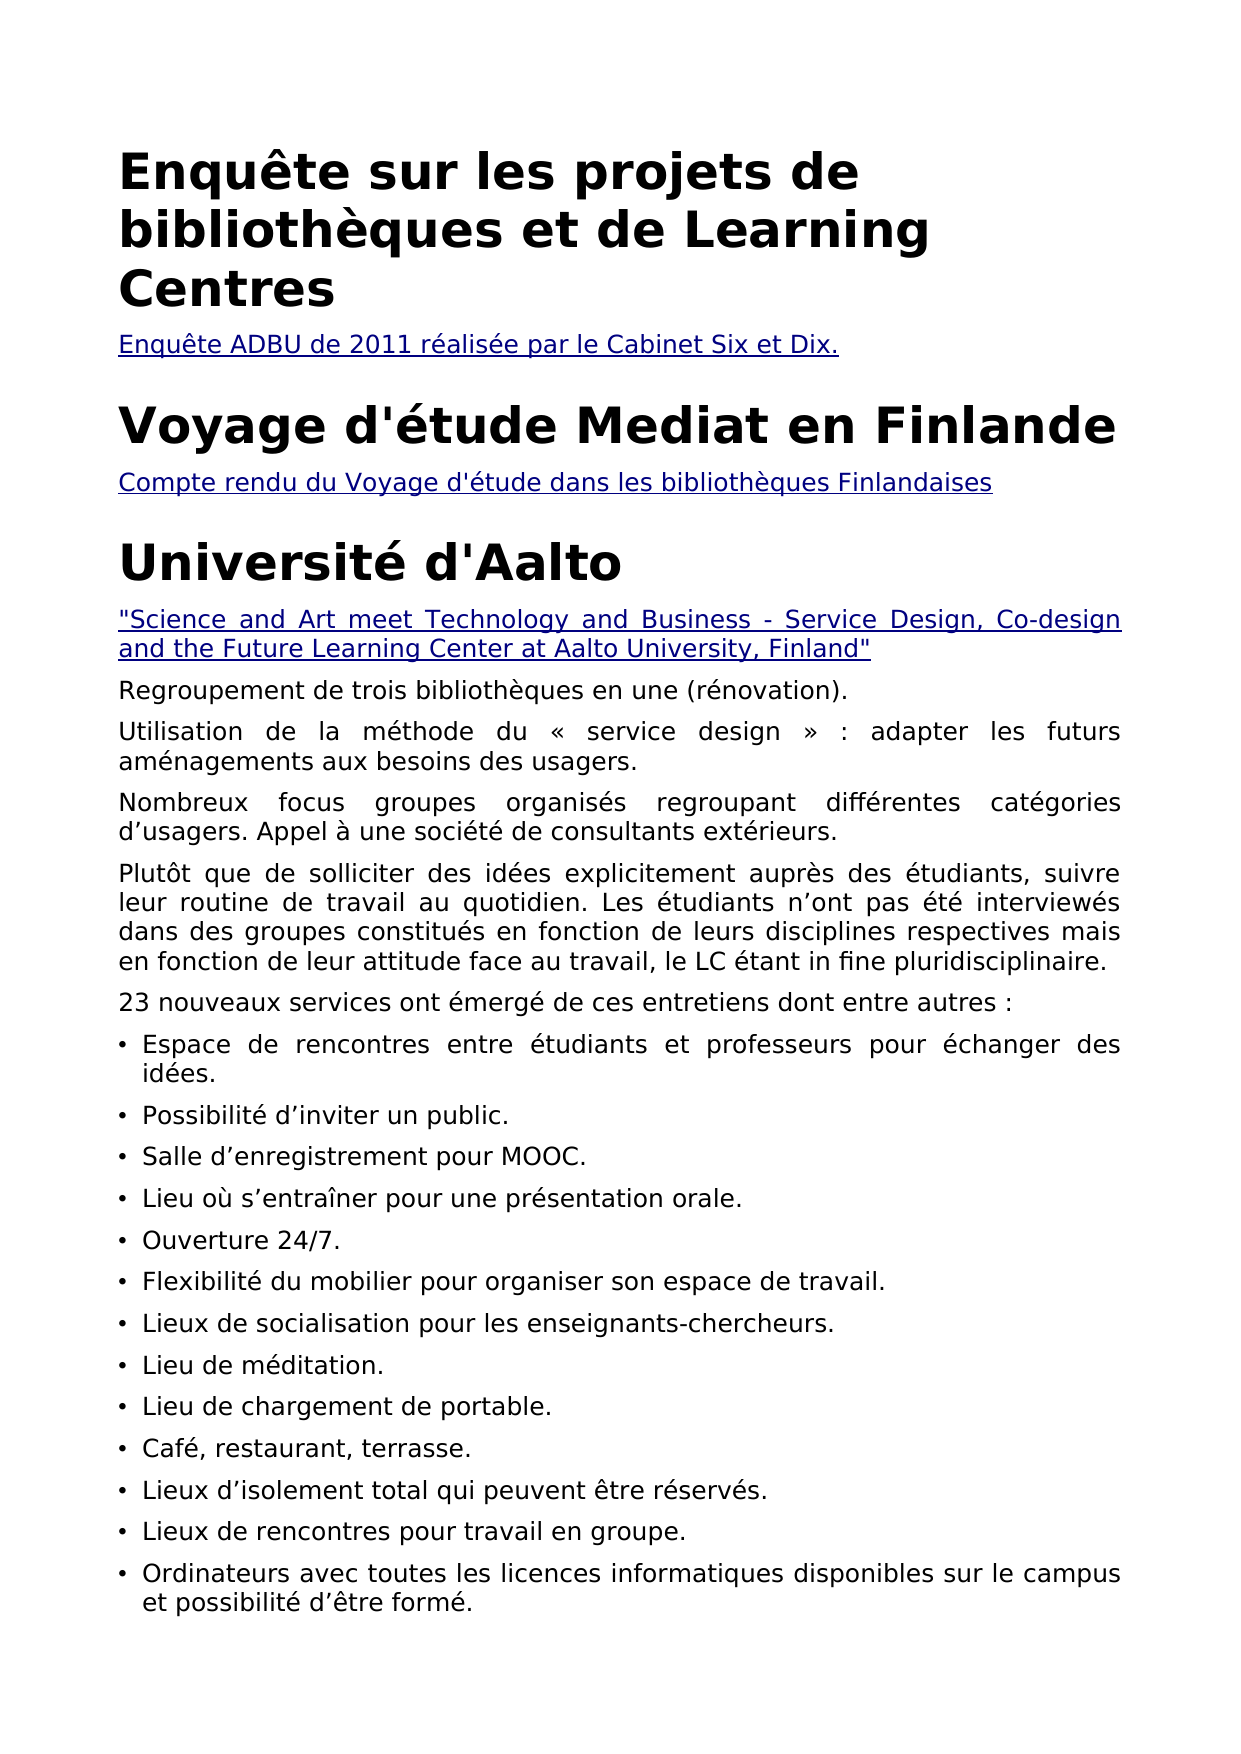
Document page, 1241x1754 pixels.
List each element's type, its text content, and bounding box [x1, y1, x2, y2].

list Possibilité d’inviter un public. [118, 1101, 1122, 1130]
list Café, restaurant, terrasse. [118, 1434, 1122, 1463]
list Lieux de socialisation pour les enseignants-chercheurs. [118, 1309, 1122, 1338]
list Ouverture 24/7. [118, 1226, 1122, 1255]
list Lieu de chargement de portable. [118, 1393, 1122, 1422]
list Espace de rencontres entre étudiants et professeurs pour échanger des idées. [118, 1030, 1122, 1088]
list Salle d’enregistrement pour MOOC. [118, 1143, 1122, 1172]
text Compte rendu du Voyage d'étude dans les bibliothèques Finlandaises [118, 468, 1122, 497]
text "Science and Art meet Technology and Business - Service Design, Co-design [118, 605, 1122, 630]
text and the Future Learning Center at Aalto University, Finland" [118, 632, 1122, 663]
list Flexibilité du mobilier pour organiser son espace de travail. [118, 1268, 1122, 1297]
text Enquête ADBU de 2011 réalisée par le Cabinet Six et Dix. [118, 330, 1122, 359]
text Regroupement de trois bibliothèques en une (rénovation). [118, 676, 1122, 705]
subtitle Université d'Aalto [118, 534, 1122, 593]
list Lieux d’isolement total qui peuvent être réservés. [118, 1476, 1122, 1505]
text Utilisation de la méthode du « service design » : adapter les futurs aménagements aux besoins des usagers. [118, 718, 1122, 776]
text 23 nouveaux services ont émergé de ces entretiens dont entre autres : [118, 988, 1122, 1018]
list Ordinateurs avec toutes les licences informatiques disponibles sur le campus et possibilité d’être formé. [118, 1559, 1122, 1618]
text Plutôt que de solliciter des idées explicitement auprès des étudiants, suivre leur routine de travail au quotidien. Les étudiants n’ont pas été interviewés dans des groupes constitués en fonction de leurs disciplines respectives mais en fonction de leur attitude face au travail, le LC étant in fine pluridisciplinaire. [118, 859, 1122, 976]
text Nombreux focus groupes organisés regroupant différentes catégories d’usagers. Appel à une société de consultants extérieurs. [118, 788, 1122, 847]
subtitle Enquête sur les projets de bibliothèques et de Learning Centres [118, 143, 1122, 318]
list Lieux de rencontres pour travail en groupe. [118, 1518, 1122, 1547]
list Lieu où s’entraîner pour une présentation orale. [118, 1184, 1122, 1213]
subtitle Voyage d'étude Mediat en Finlande [118, 397, 1122, 455]
list Lieu de méditation. [118, 1351, 1122, 1380]
